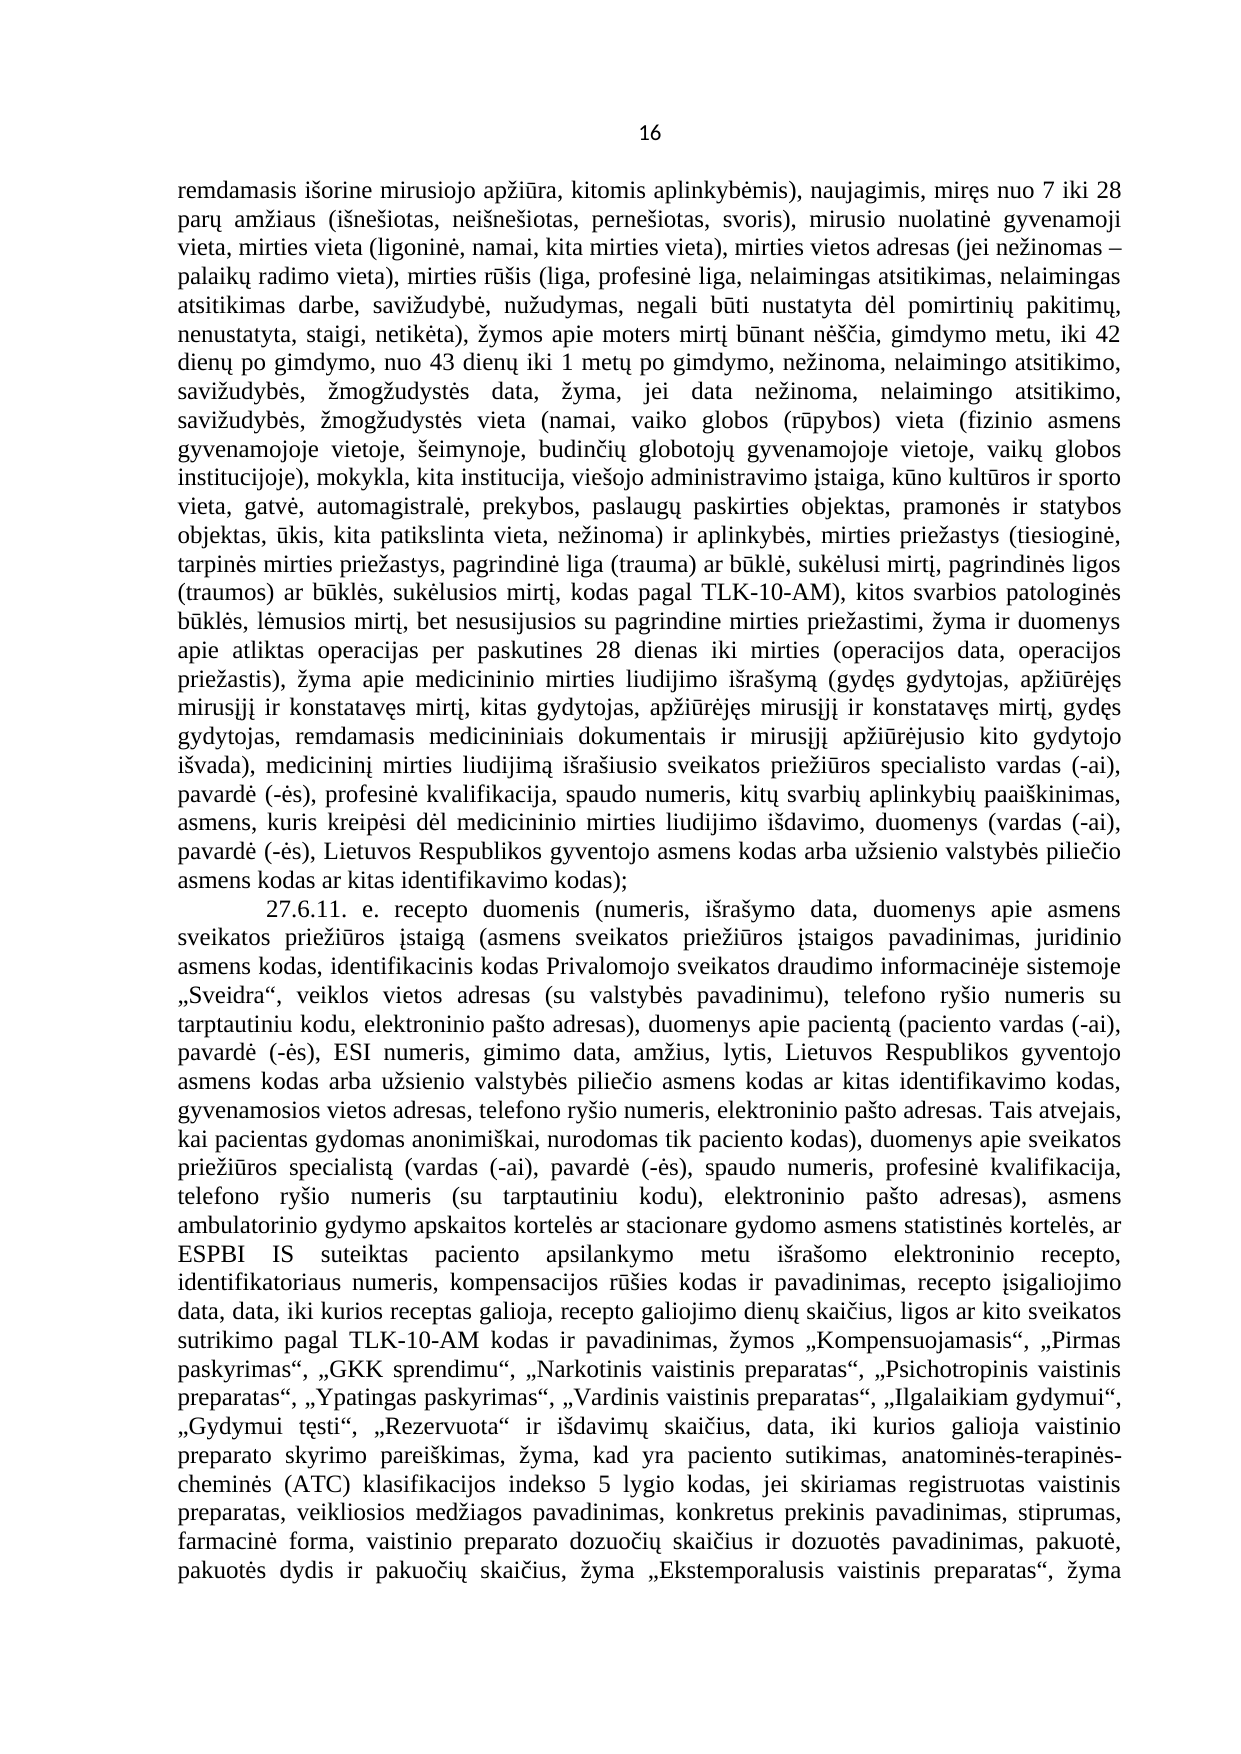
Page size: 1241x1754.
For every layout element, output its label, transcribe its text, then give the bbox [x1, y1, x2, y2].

text 27.6.11. e. recepto duomenis (numeris, išrašymo data, duomenys apie asmens sveikatos priežiūros įstaigą (asmens sveikatos priežiūros įstaigos pavadinimas, juridinio asmens kodas, identifikacinis kodas Privalomojo sveikatos draudimo informacinėje sistemoje „Sveidra“, veiklos vietos adresas (su valstybės pavadinimu), telefono ryšio numeris su tarptautiniu kodu, elektroninio pašto adresas), duomenys apie pacientą (paciento vardas (-ai), pavardė (-ės), ESI numeris, gimimo data, amžius, lytis, Lietuvos Respublikos gyventojo asmens kodas arba užsienio valstybės piliečio asmens kodas ar kitas identifikavimo kodas, gyvenamosios vietos adresas, telefono ryšio numeris, elektroninio pašto adresas. Tais atvejais, kai pacientas gydomas anonimiškai, nurodomas tik paciento kodas), duomenys apie sveikatos priežiūros specialistą (vardas (-ai), pavardė (-ės), spaudo numeris, profesinė kvalifikacija, telefono ryšio numeris (su tarptautiniu kodu), elektroninio pašto adresas), asmens ambulatorinio gydymo apskaitos kortelės ar stacionare gydomo asmens statistinės kortelės, ar ESPBI IS suteiktas paciento apsilankymo metu išrašomo elektroninio recepto, identifikatoriaus numeris, kompensacijos rūšies kodas ir pavadinimas, recepto įsigaliojimo data, data, iki kurios receptas galioja, recepto galiojimo dienų skaičius, ligos ar kito sveikatos sutrikimo pagal TLK-10-AM kodas ir pavadinimas, žymos „Kompensuojamasis“, „Pirmas paskyrimas“, „GKK sprendimu“, „Narkotinis vaistinis preparatas“, „Psichotropinis vaistinis preparatas“, „Ypatingas paskyrimas“, „Vardinis vaistinis preparatas“, „Ilgalaikiam gydymui“, „Gydymui tęsti“, „Rezervuota“ ir išdavimų skaičius, data, iki kurios galioja vaistinio preparato skyrimo pareiškimas, žyma, kad yra paciento sutikimas, anatominės-terapinės-cheminės (ATC) klasifikacijos indekso 5 lygio kodas, jei skiriamas registruotas vaistinis preparatas, veikliosios medžiagos pavadinimas, konkretus prekinis pavadinimas, stiprumas, farmacinė forma, vaistinio preparato dozuočių skaičius ir dozuotės pavadinimas, pakuotė, pakuotės dydis ir pakuočių skaičius, žyma „Ekstemporalusis vaistinis preparatas“, žyma [177, 894, 1122, 1584]
text remdamasis išorine mirusiojo apžiūra, kitomis aplinkybėmis), naujagimis, miręs nuo 7 iki 28 parų amžiaus (išnešiotas, neišnešiotas, pernešiotas, svoris), mirusio nuolatinė gyvenamoji vieta, mirties vieta (ligoninė, namai, kita mirties vieta), mirties vietos adresas (jei nežinomas – palaikų radimo vieta), mirties rūšis (liga, profesinė liga, nelaimingas atsitikimas, nelaimingas atsitikimas darbe, savižudybė, nužudymas, negali būti nustatyta dėl pomirtinių pakitimų, nenustatyta, staigi, netikėta), žymos apie moters mirtį būnant nėščia, gimdymo metu, iki 42 dienų po gimdymo, nuo 43 dienų iki 1 metų po gimdymo, nežinoma, nelaimingo atsitikimo, savižudybės, žmogžudystės data, žyma, jei data nežinoma, nelaimingo atsitikimo, savižudybės, žmogžudystės vieta (namai, vaiko globos (rūpybos) vieta (fizinio asmens gyvenamojoje vietoje, šeimynoje, budinčių globotojų gyvenamojoje vietoje, vaikų globos institucijoje), mokykla, kita institucija, viešojo administravimo įstaiga, kūno kultūros ir sporto vieta, gatvė, automagistralė, prekybos, paslaugų paskirties objektas, pramonės ir statybos objektas, ūkis, kita patikslinta vieta, nežinoma) ir aplinkybės, mirties priežastys (tiesioginė, tarpinės mirties priežastys, pagrindinė liga (trauma) ar būklė, sukėlusi mirtį, pagrindinės ligos (traumos) ar būklės, sukėlusios mirtį, kodas pagal TLK-10-AM), kitos svarbios patologinės būklės, lėmusios mirtį, bet nesusijusios su pagrindine mirties priežastimi, žyma ir duomenys apie atliktas operacijas per paskutines 28 dienas iki mirties (operacijos data, operacijos priežastis), žyma apie medicininio mirties liudijimo išrašymą (gydęs gydytojas, apžiūrėjęs mirusįjį ir konstatavęs mirtį, kitas gydytojas, apžiūrėjęs mirusįjį ir konstatavęs mirtį, gydęs gydytojas, remdamasis medicininiais dokumentais ir mirusįjį apžiūrėjusio kito gydytojo išvada), medicininį mirties liudijimą išrašiusio sveikatos priežiūros specialisto vardas (-ai), pavardė (-ės), profesinė kvalifikacija, spaudo numeris, kitų svarbių aplinkybių paaiškinimas, asmens, kuris kreipėsi dėl medicininio mirties liudijimo išdavimo, duomenys (vardas (-ai), pavardė (-ės), Lietuvos Respublikos gyventojo asmens kodas arba užsienio valstybės piliečio asmens kodas ar kitas identifikavimo kodas); [177, 175, 1122, 894]
